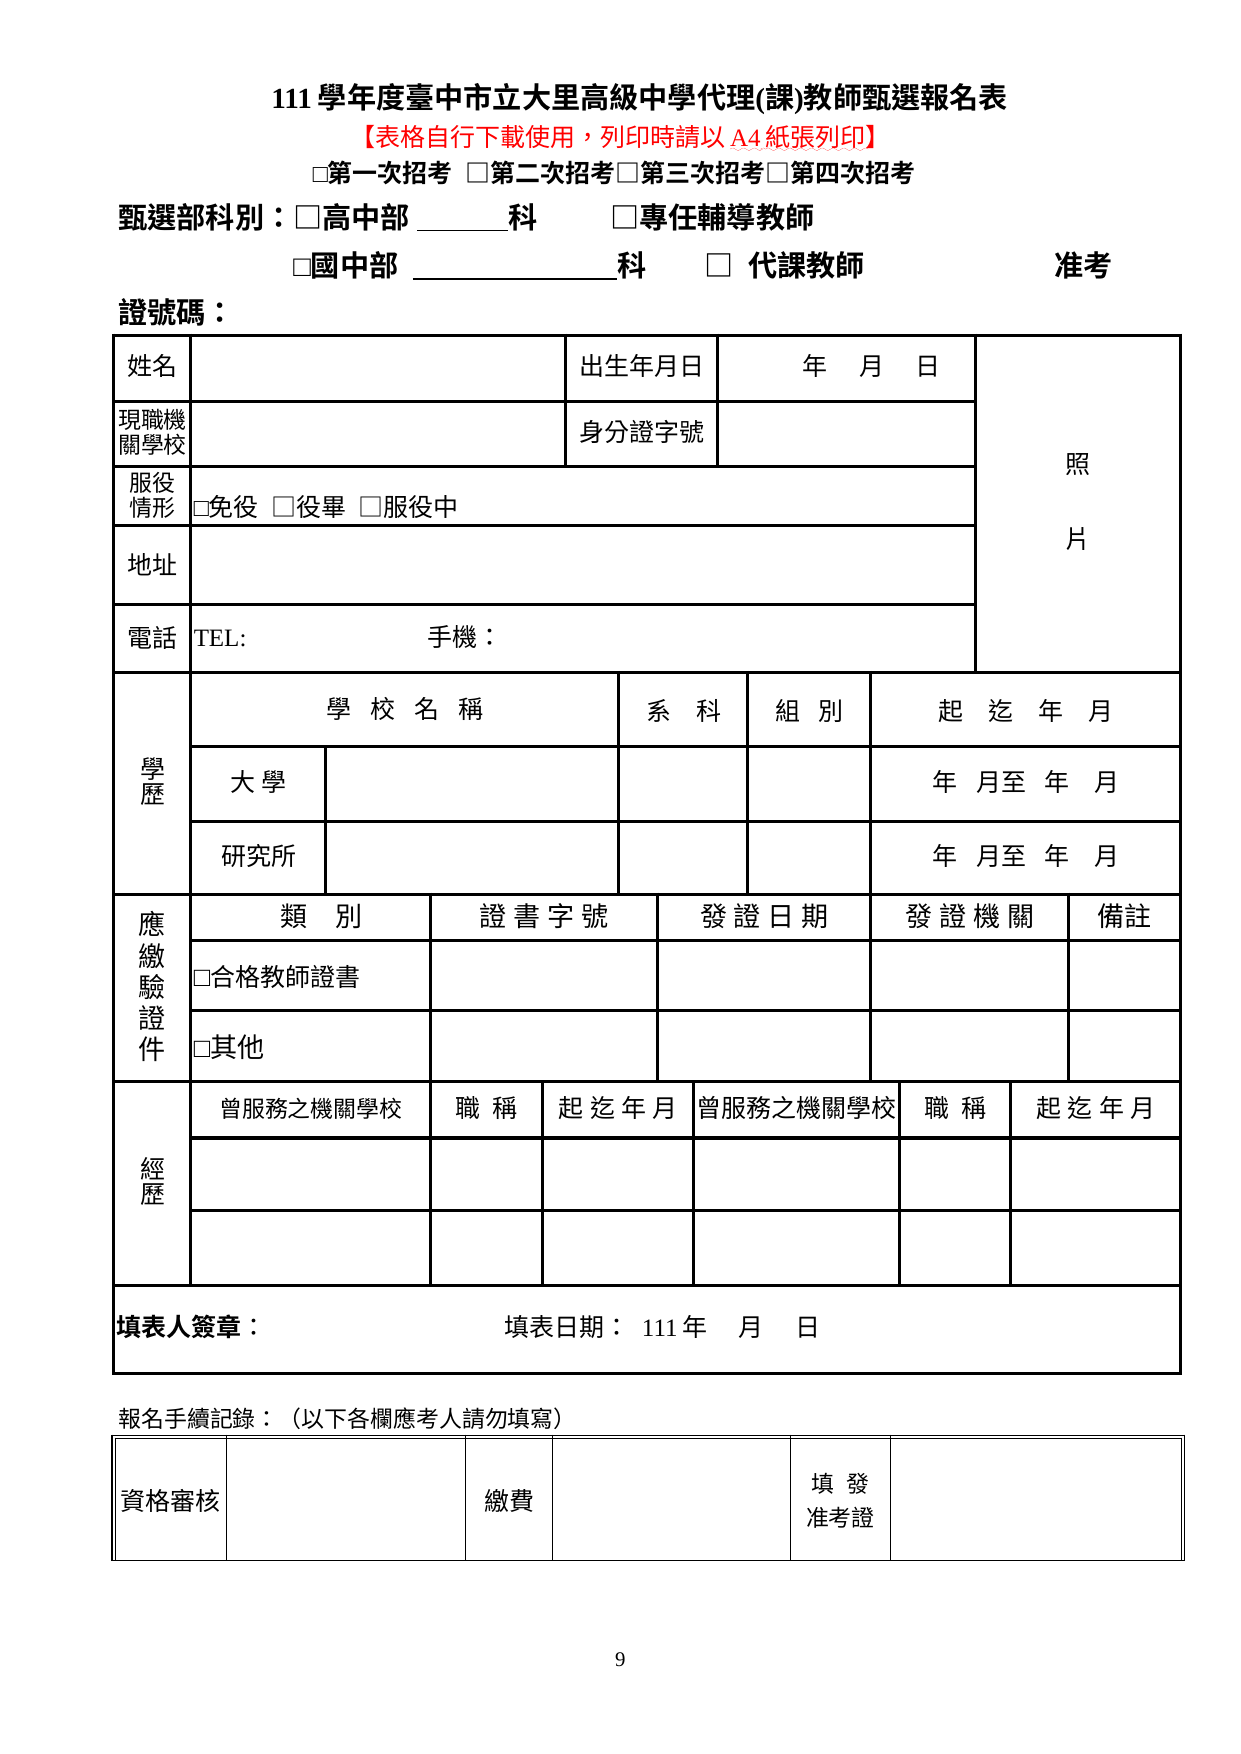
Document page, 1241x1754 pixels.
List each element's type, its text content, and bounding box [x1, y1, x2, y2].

table_cell □免役 □役畢 □服役中 [192, 468, 974, 524]
table_cell [619, 942, 656, 1009]
text 報名手續記錄：（以下各欄應考人請勿填寫） [118, 1401, 1122, 1434]
table_cell [192, 527, 974, 603]
table_header 姓名 [115, 337, 189, 400]
table_cell [192, 1212, 429, 1284]
table_cell [620, 823, 746, 892]
table_cell 填表人簽章： 填表日期： 111年 月 日 [115, 1287, 1179, 1372]
table_cell 發 證 日 期 [659, 896, 869, 939]
table_cell [901, 1212, 1009, 1284]
table_cell [1012, 1212, 1179, 1284]
table_cell [1012, 1140, 1179, 1208]
table_cell [749, 748, 869, 820]
table_header [227, 1439, 465, 1560]
table_cell 證 書 字 號 [432, 896, 656, 939]
table_cell 電話 [115, 606, 189, 671]
table_cell [432, 1212, 541, 1284]
table_cell [619, 1012, 656, 1080]
table_cell [1070, 942, 1179, 1009]
table_header 繳費 [466, 1439, 552, 1560]
table_cell 曾服務之機關學校 [695, 1083, 898, 1136]
table_cell [659, 942, 869, 1009]
table_header [553, 1439, 790, 1560]
table_cell [432, 1012, 619, 1080]
table_cell 職 稱 [901, 1083, 1009, 1136]
table_header [891, 1439, 1181, 1560]
table_cell [1070, 1012, 1179, 1080]
table_cell 類 別 [192, 896, 429, 939]
table_cell [192, 403, 564, 465]
table_cell 職 稱 [432, 1083, 541, 1136]
table_cell 年 月至 年 月 [872, 748, 1179, 820]
table_header 年 月 日 [719, 337, 974, 400]
table_cell 起 迄 年 月 [1012, 1083, 1179, 1136]
table_cell [544, 1140, 692, 1208]
table_header 資格審核 [116, 1439, 226, 1560]
table_header 照 片 [977, 337, 1179, 671]
table_cell □合格教師證書 [192, 942, 429, 1009]
table_cell [695, 1140, 898, 1208]
table_cell 組 別 [749, 674, 869, 745]
table_cell [544, 1212, 692, 1284]
table_cell [432, 1140, 541, 1208]
table_cell [327, 823, 617, 892]
table_cell 研究所 [192, 823, 324, 892]
table_header [192, 337, 564, 400]
table_cell [327, 748, 617, 820]
text 【表格自行下載使用，列印時請以A4紙張列印】 [118, 117, 1122, 153]
table_cell 年 月至 年 月 [872, 823, 1179, 892]
text 111學年度臺中市立大里高級中學代理(課)教師甄選報名表 [118, 75, 1122, 117]
table_cell [620, 748, 746, 820]
text □第一次招考 □第二次招考□第三次招考□第四次招考 [118, 153, 1122, 190]
table_cell 起 迄 年 月 [544, 1083, 692, 1136]
table_cell [872, 1012, 1067, 1080]
table_cell [659, 1012, 869, 1080]
table_cell 曾服務之機關學校 [192, 1083, 429, 1136]
table_cell [432, 942, 619, 1009]
table_header 填 發 准考證 [791, 1439, 890, 1560]
table_cell [901, 1140, 1009, 1208]
table_cell 身分證字號 [567, 403, 716, 465]
table_cell [872, 942, 1067, 1009]
table_cell 發 證 機 關 [872, 896, 1067, 939]
table_cell 地址 [115, 527, 189, 603]
table_header 出生年月日 [567, 337, 716, 400]
text 甄選部科別：□高中部 科 □專任輔導教師 [118, 190, 1122, 238]
table_cell [192, 1140, 429, 1208]
table_cell 系 科 [620, 674, 746, 745]
table_cell [749, 823, 869, 892]
table_cell 應 繳 驗 證 件 [115, 896, 189, 1080]
table_cell TEL: 手機： [192, 606, 974, 671]
table_cell [719, 403, 974, 465]
table_cell 起 迄 年 月 [872, 674, 1179, 745]
table_cell □其他 [192, 1012, 429, 1080]
text □國中部 科 □ 代課教師 准考證號碼： [118, 238, 1122, 333]
table_cell 現職機關學校 [115, 403, 189, 465]
table_cell 經 歷 [115, 1083, 189, 1284]
table_cell 學 歷 [115, 674, 189, 892]
table_cell 服役 情形 [115, 468, 189, 524]
table_cell [695, 1212, 898, 1284]
table_cell 大 學 [192, 748, 324, 820]
table_cell 備註 [1070, 896, 1179, 939]
table_cell 學 校 名 稱 [192, 674, 617, 745]
